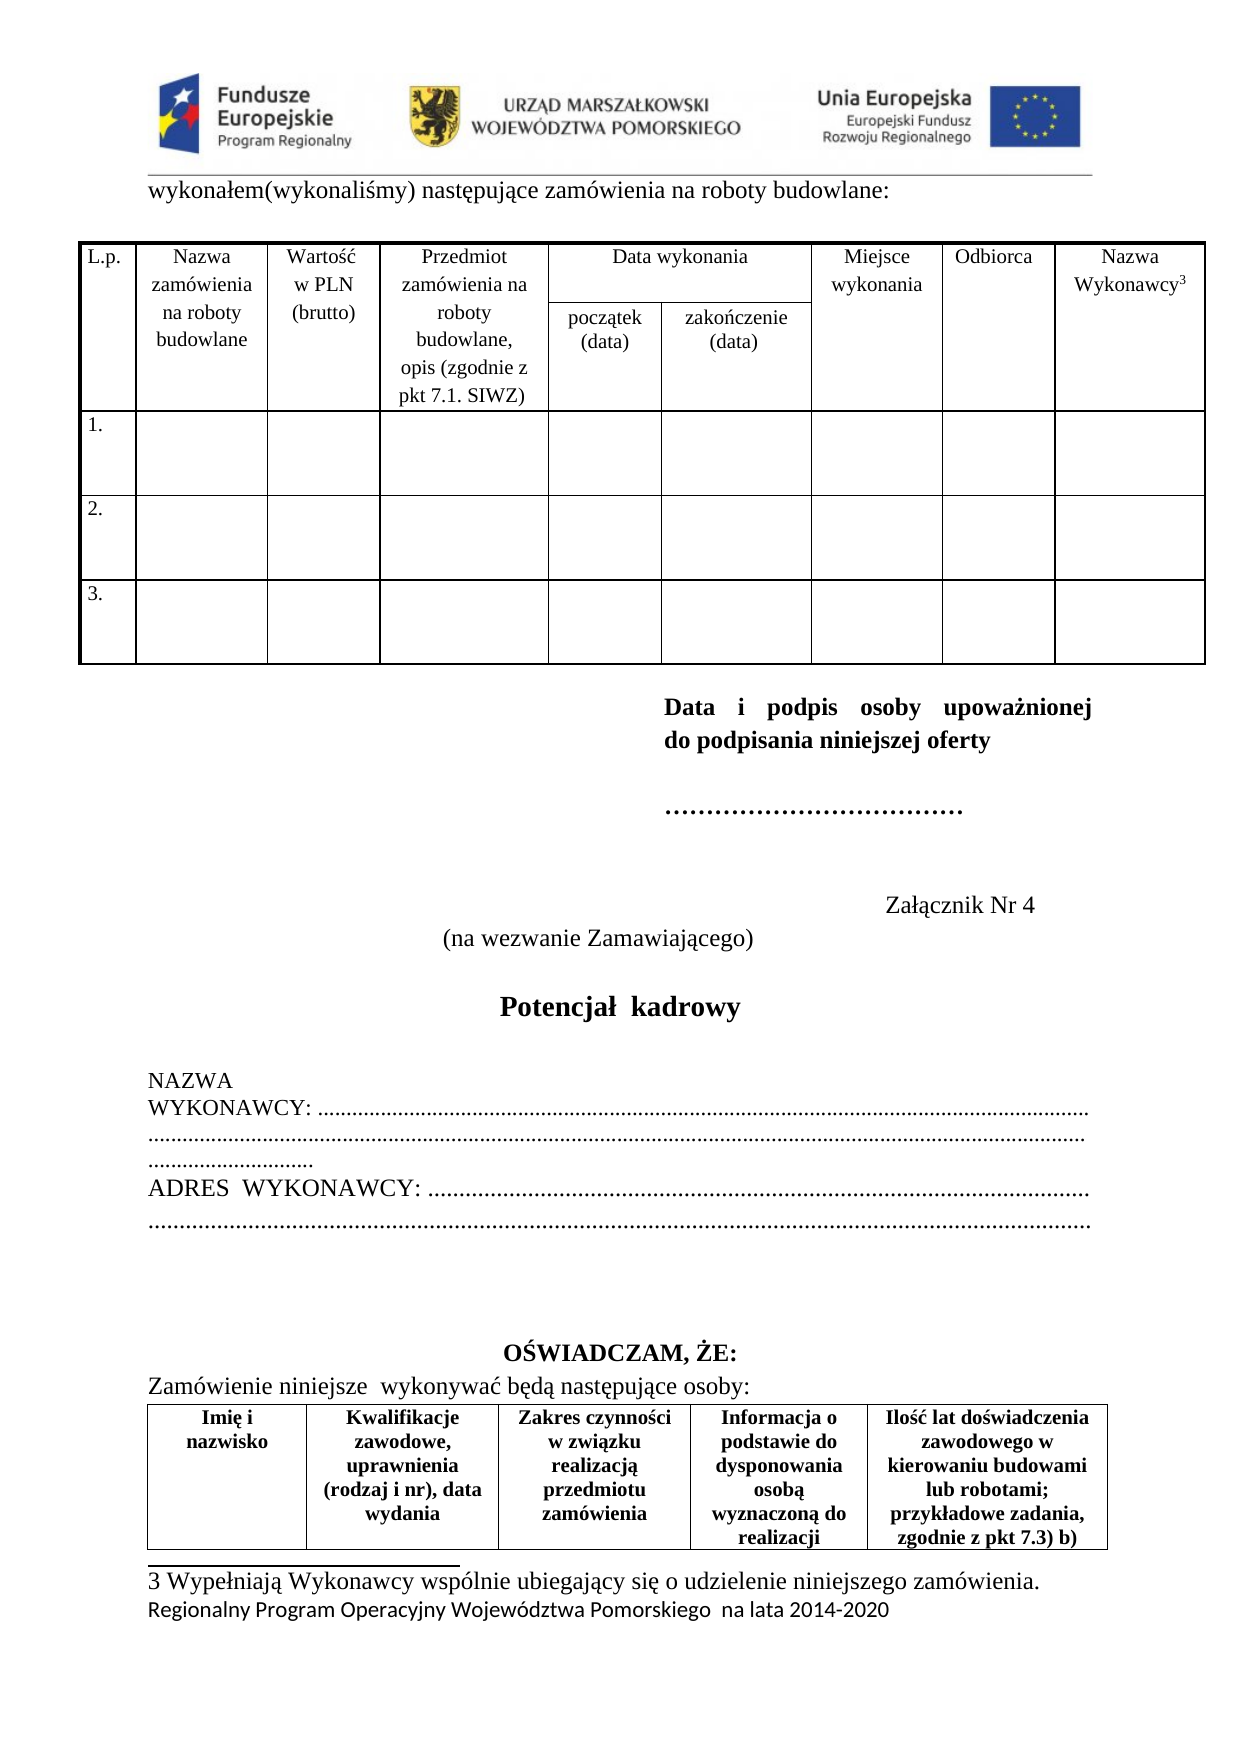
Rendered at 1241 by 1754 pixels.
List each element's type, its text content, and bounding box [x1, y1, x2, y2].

text Załącznik Nr 4 [885, 891, 1093, 919]
text Data i podpis osoby upoważnionej do podpisania niniejszej oferty [664, 692, 1093, 754]
table_cell [943, 496, 1054, 579]
table_cell [1056, 581, 1204, 663]
table_cell [812, 581, 942, 663]
table_cell [812, 412, 942, 494]
table_header Zakres czynności w związku realizacją przedmiotu zamówienia [499, 1405, 690, 1549]
table_header Imię i nazwisko [148, 1405, 306, 1549]
table_cell [549, 581, 661, 663]
table_cell zakończenie (data) [662, 303, 811, 410]
table_header Odbiorca [943, 245, 1054, 410]
text ....................................................................................................................................................... [148, 1206, 1093, 1234]
table_cell [137, 496, 267, 579]
table_header Przedmiot zamówienia na roboty budowlane, opis (zgodnie z pkt 7.1. SIWZ) [381, 245, 548, 410]
table_header Kwalifikacje zawodowe, uprawnienia (rodzaj i nr), data wydania [307, 1405, 498, 1549]
text ……………………………… [664, 791, 1093, 820]
table_cell [268, 412, 379, 494]
table_cell [662, 412, 811, 494]
table_cell [137, 412, 267, 494]
table_cell [381, 581, 548, 663]
subtitle Potencjał kadrowy [148, 989, 1093, 1023]
table_cell [1056, 412, 1204, 494]
table_cell [549, 496, 661, 579]
table_cell [268, 581, 379, 663]
table_header Informacja o podstawie do dysponowania osobą wyznaczoną do realizacji [691, 1405, 867, 1549]
text OŚWIADCZAM, ŻE: [148, 1338, 1093, 1366]
table_cell [137, 581, 267, 663]
table_cell [268, 496, 379, 579]
table_cell [381, 496, 548, 579]
text ADRES WYKONAWCY: .......................................................................................................... [148, 1173, 1093, 1201]
table_cell [943, 581, 1054, 663]
table_header L.p. [82, 245, 135, 410]
table_cell [1056, 496, 1204, 579]
text Zamówienie niniejsze wykonywać będą następujące osoby: [148, 1371, 1093, 1399]
text (na wezwanie Zamawiającego) [369, 923, 1093, 952]
table_cell 1. [82, 412, 135, 494]
table_cell [662, 496, 811, 579]
table_cell [381, 412, 548, 494]
table_header Ilość lat doświadczenia zawodowego w kierowaniu budowami lub robotami; przykładowe zadania, zgodnie z pkt 7.3) b) [868, 1405, 1107, 1549]
table_cell [662, 581, 811, 663]
table_header Wartość w PLN (brutto) [268, 245, 379, 410]
table_header Nazwa zamówienia na roboty budowlane [137, 245, 267, 410]
text wykonałem(wykonaliśmy) następujące zamówienia na roboty budowlane: [148, 176, 1093, 204]
table_cell początek (data) [549, 303, 661, 410]
table_header Miejsce wykonania [812, 245, 942, 410]
text NAZWA WYKONAWCY: ........................................................................................................................................................................................................................................................................................................................................ [148, 1067, 1093, 1173]
table_cell [812, 496, 942, 579]
table_cell [549, 412, 661, 494]
table_cell [943, 412, 1054, 494]
table_header Data wykonania [549, 245, 811, 302]
table_header Nazwa Wykonawcy [1056, 245, 1204, 410]
table_cell 3. [82, 581, 135, 663]
table_cell 2. [82, 496, 135, 579]
